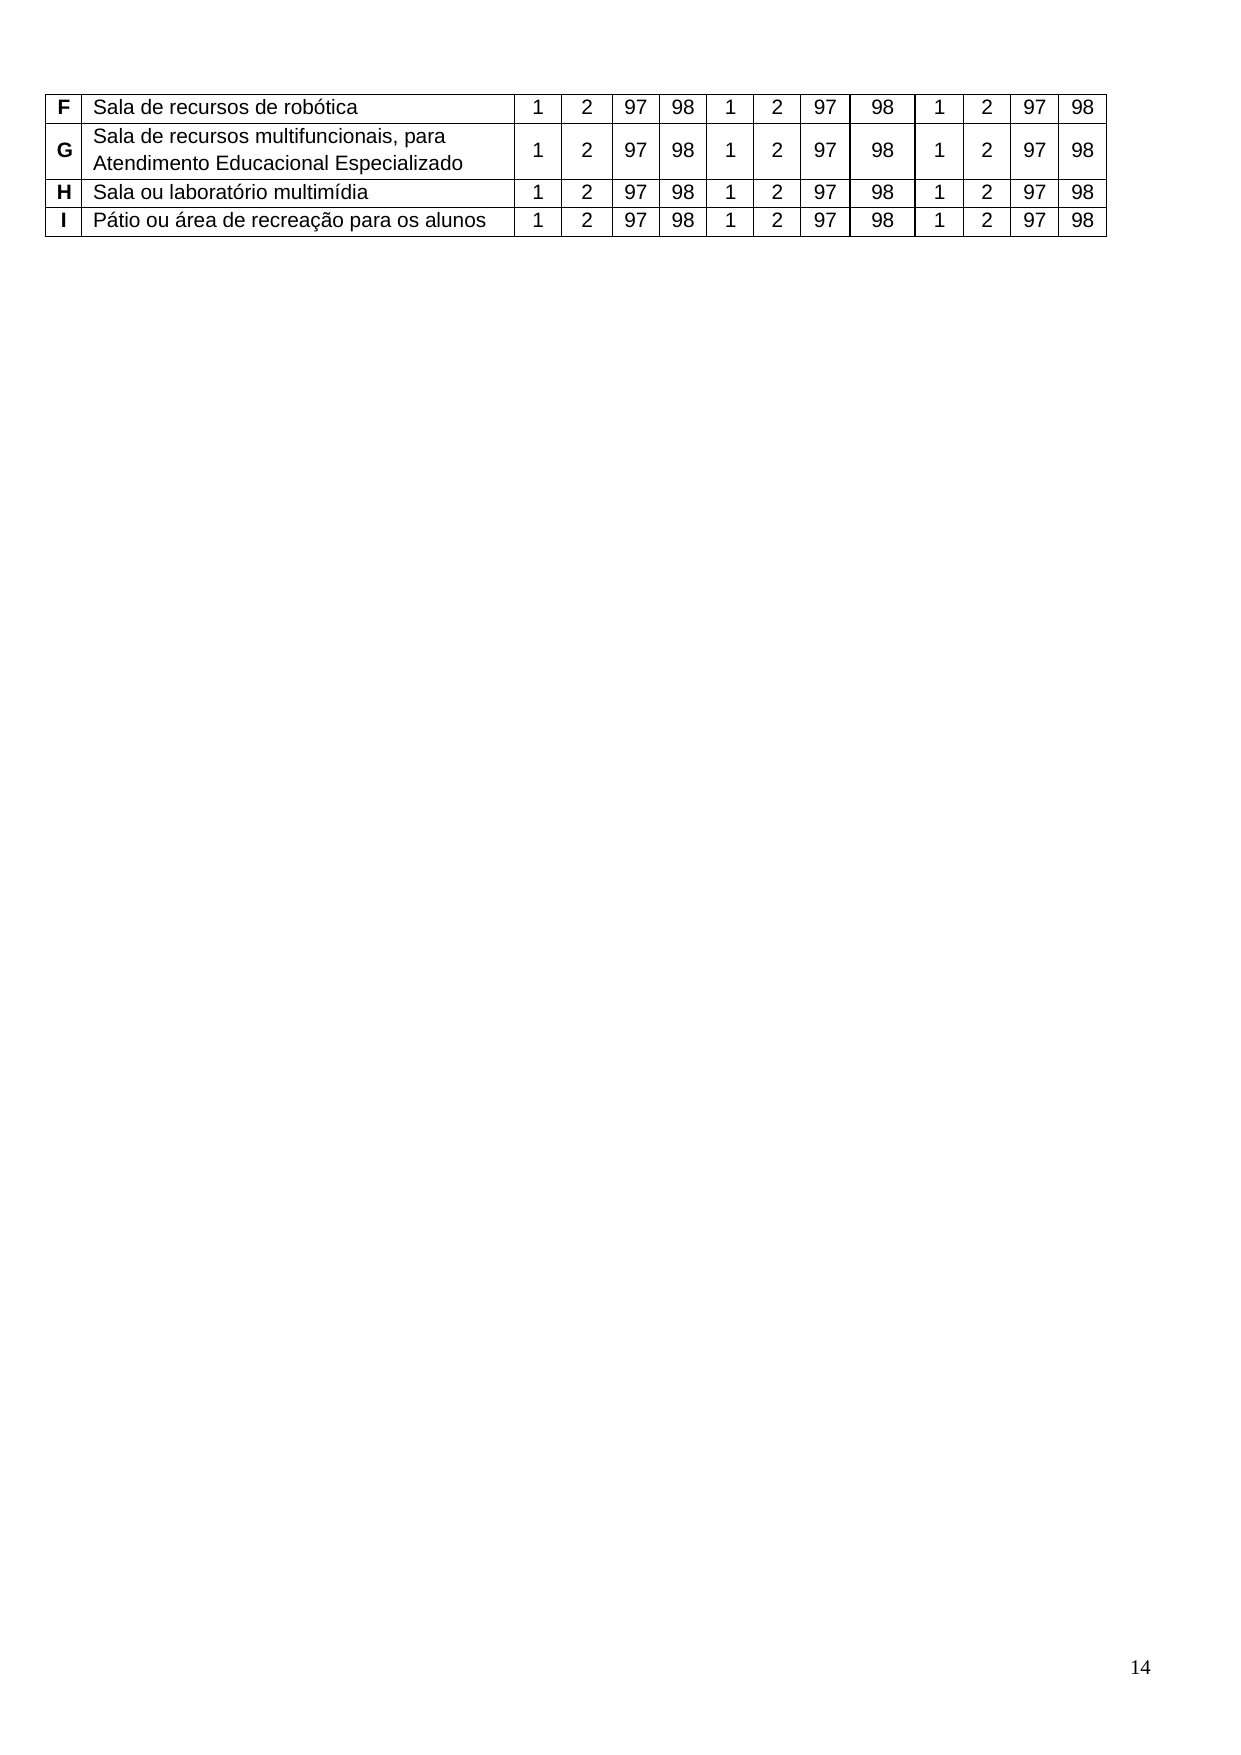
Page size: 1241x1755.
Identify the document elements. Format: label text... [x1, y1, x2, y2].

table_cell 2 [964, 95, 1010, 123]
table_cell 1 [916, 124, 963, 179]
table_cell 98 [1059, 180, 1106, 207]
table_cell 97 [613, 208, 659, 236]
table_cell 97 [1011, 180, 1058, 207]
table_cell 97 [801, 95, 849, 123]
table_cell 2 [964, 124, 1010, 179]
table_cell G [46, 124, 81, 179]
table_cell 98 [1059, 208, 1106, 236]
table_cell 2 [562, 180, 612, 207]
table_cell 1 [515, 95, 561, 123]
table_cell 98 [851, 208, 914, 236]
table_cell 2 [964, 180, 1010, 207]
table_cell 1 [515, 124, 561, 179]
table_cell 1 [707, 180, 753, 207]
table_cell 98 [851, 180, 914, 207]
table_cell 97 [1011, 95, 1058, 123]
table_cell 97 [613, 124, 659, 179]
table_cell 2 [964, 208, 1010, 236]
table_cell 2 [562, 208, 612, 236]
table_cell 97 [801, 180, 849, 207]
table_cell 97 [613, 95, 659, 123]
table_cell 2 [562, 124, 612, 179]
table_cell 1 [916, 208, 963, 236]
table_cell Sala ou laboratório multimídia [82, 180, 514, 207]
table_cell 1 [916, 180, 963, 207]
table_cell 97 [1011, 208, 1058, 236]
table_cell 98 [660, 180, 706, 207]
table_cell 1 [515, 208, 561, 236]
table_cell 2 [754, 95, 800, 123]
table_cell 98 [851, 124, 914, 179]
table_cell 97 [801, 124, 849, 179]
table_cell Sala de recursos multifuncionais, para Atendimento Educacional Especializado [82, 124, 514, 179]
table_cell H [46, 180, 81, 207]
table_cell Pátio ou área de recreação para os alunos [82, 208, 514, 236]
table_cell 98 [851, 95, 914, 123]
table_cell 1 [707, 124, 753, 179]
table_cell 1 [515, 180, 561, 207]
table_cell 98 [660, 208, 706, 236]
table_cell 98 [660, 124, 706, 179]
table_cell Sala de recursos de robótica [82, 95, 514, 123]
table_cell F [46, 95, 81, 123]
table_cell 98 [1059, 124, 1106, 179]
table_cell 2 [562, 95, 612, 123]
table_cell I [46, 208, 81, 236]
table_cell 1 [707, 208, 753, 236]
table_cell 2 [754, 124, 800, 179]
table_cell 97 [801, 208, 849, 236]
table_cell 1 [707, 95, 753, 123]
table_cell 97 [613, 180, 659, 207]
table_cell 1 [916, 95, 963, 123]
table_cell 98 [1059, 95, 1106, 123]
table_cell 2 [754, 180, 800, 207]
table_cell 97 [1011, 124, 1058, 179]
table_cell 2 [754, 208, 800, 236]
table_cell 98 [660, 95, 706, 123]
